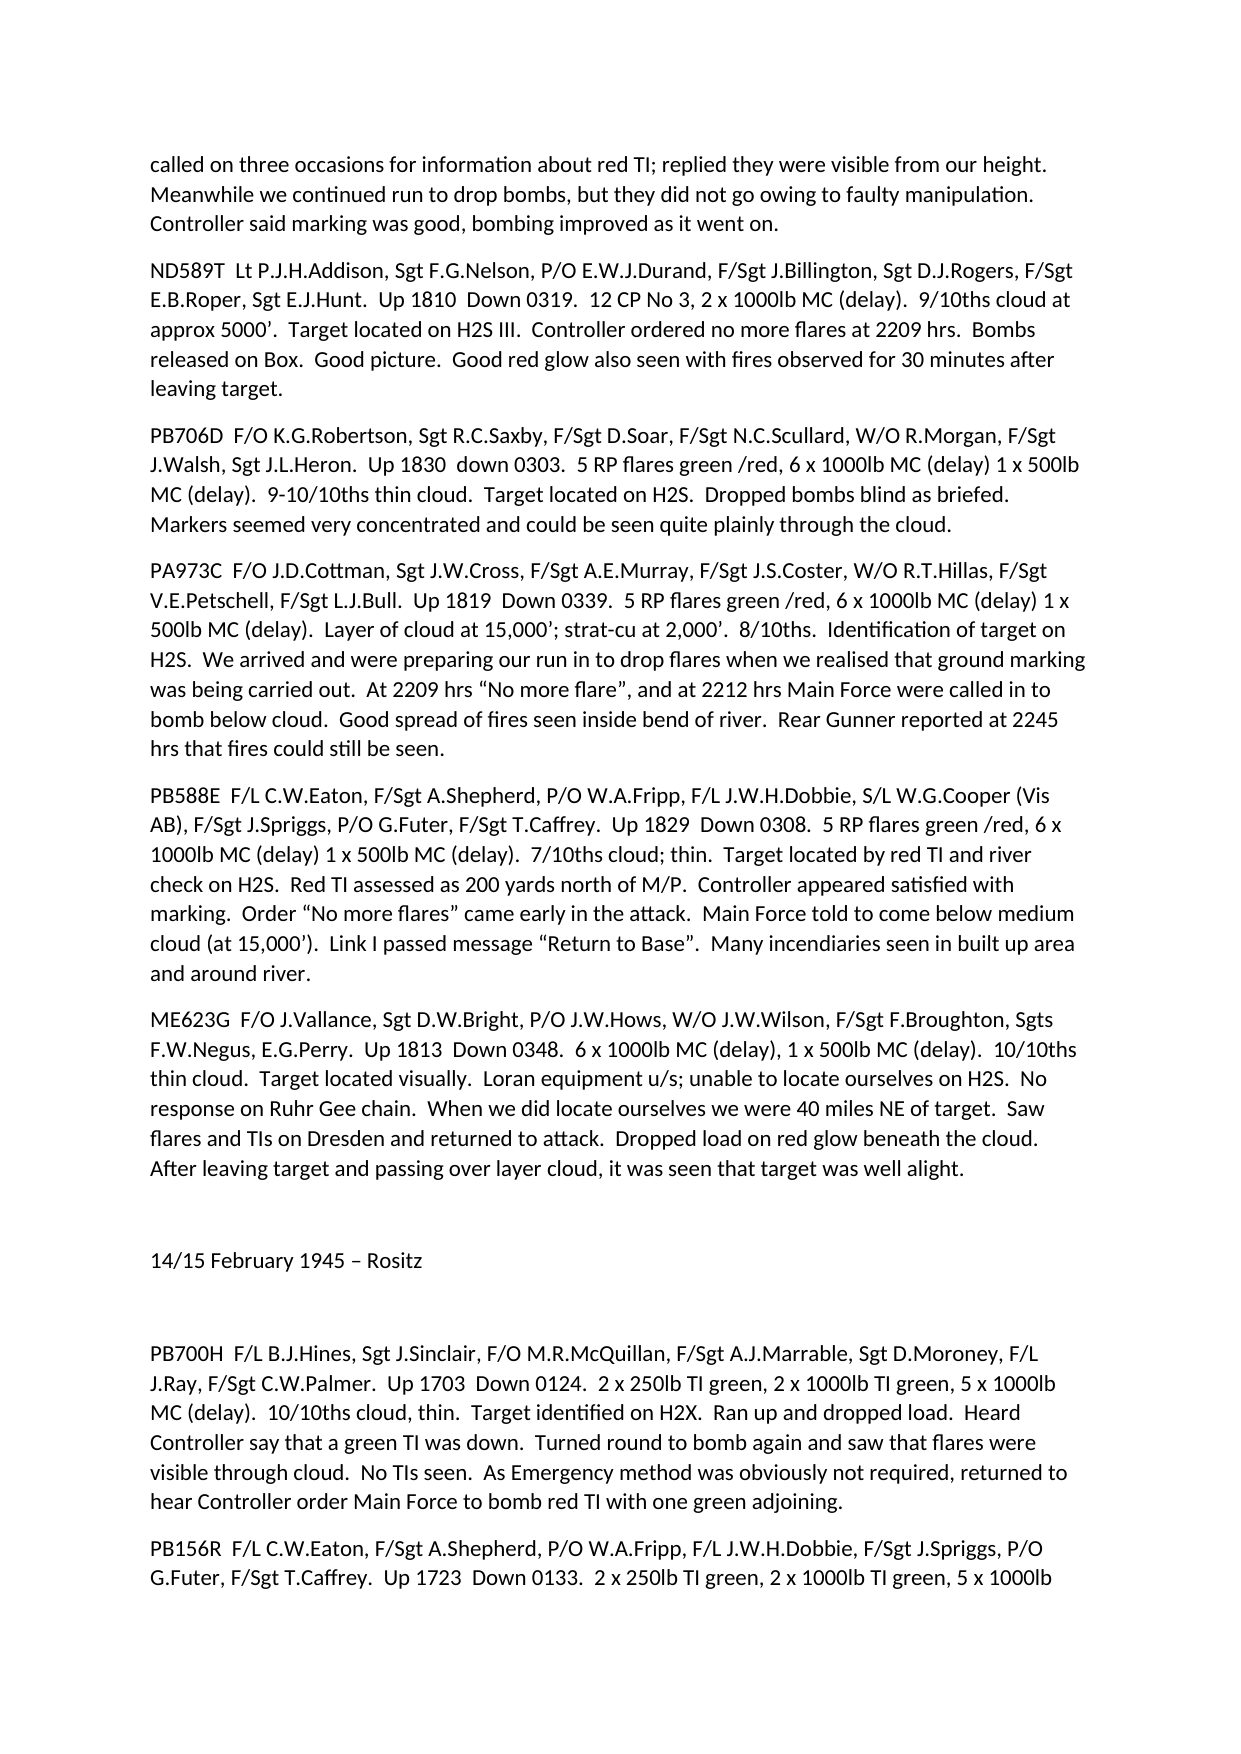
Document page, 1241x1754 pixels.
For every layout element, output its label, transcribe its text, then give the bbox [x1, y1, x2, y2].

text PA973C F/O J.D.Cottman, Sgt J.W.Cross, F/Sgt A.E.Murray, F/Sgt J.S.Coster, W/O R.T.Hillas, F/Sgt V.E.Petschell, F/Sgt L.J.Bull. Up 1819 Down 0339. 5 RP flares green /red, 6 x 1000lb MC (delay) 1 x 500lb MC (delay). Layer of cloud at 15,000’; strat-cu at 2,000’. 8/10ths. Identification of target on H2S. We arrived and were preparing our run in to drop flares when we realised that ground marking was being carried out. At 2209 hrs “No more flare”, and at 2212 hrs Main Force were called in to bomb below cloud. Good spread of fires seen inside bend of river. Rear Gunner reported at 2245 hrs that fires could still be seen. [150, 556, 1090, 762]
text PB588E F/L C.W.Eaton, F/Sgt A.Shepherd, P/O W.A.Fripp, F/L J.W.H.Dobbie, S/L W.G.Cooper (Vis AB), F/Sgt J.Spriggs, P/O G.Futer, F/Sgt T.Caffrey. Up 1829 Down 0308. 5 RP flares green /red, 6 x 1000lb MC (delay) 1 x 500lb MC (delay). 7/10ths cloud; thin. Target located by red TI and river check on H2S. Red TI assessed as 200 yards north of M/P. Controller appeared satisfied with marking. Order “No more flares” came early in the attack. Main Force told to come below medium cloud (at 15,000’). Link I passed message “Return to Base”. Many incendiaries seen in built up area and around river. [150, 781, 1090, 987]
text PB156R F/L C.W.Eaton, F/Sgt A.Shepherd, P/O W.A.Fripp, F/L J.W.H.Dobbie, F/Sgt J.Spriggs, P/O G.Futer, F/Sgt T.Caffrey. Up 1723 Down 0133. 2 x 250lb TI green, 2 x 1000lb TI green, 5 x 1000lb [150, 1534, 1090, 1592]
text called on three occasions for information about red TI; replied they were visible from our height. Meanwhile we continued run to drop bombs, but they did not go owing to faulty manipulation. Controller said marking was good, bombing improved as it went on. [150, 150, 1090, 237]
text ME623G F/O J.Vallance, Sgt D.W.Bright, P/O J.W.Hows, W/O J.W.Wilson, F/Sgt F.Broughton, Sgts F.W.Negus, E.G.Perry. Up 1813 Down 0348. 6 x 1000lb MC (delay), 1 x 500lb MC (delay). 10/10ths thin cloud. Target located visually. Loran equipment u/s; unable to locate ourselves on H2S. No response on Ruhr Gee chain. When we did locate ourselves we were 40 miles NE of target. Saw flares and TIs on Dresden and returned to attack. Dropped load on red glow beneath the cloud. After leaving target and passing over layer cloud, it was seen that target was well alight. [150, 1005, 1090, 1182]
text ND589T Lt P.J.H.Addison, Sgt F.G.Nelson, P/O E.W.J.Durand, F/Sgt J.Billington, Sgt D.J.Rogers, F/Sgt E.B.Roper, Sgt E.J.Hunt. Up 1810 Down 0319. 12 CP No 3, 2 x 1000lb MC (delay). 9/10ths cloud at approx 5000’. Target located on H2S III. Controller ordered no more flares at 2209 hrs. Bombs released on Box. Good picture. Good red glow also seen with fires observed for 30 minutes after leaving target. [150, 256, 1090, 402]
text 14/15 February 1945 – Rositz [150, 1246, 1090, 1274]
text PB700H F/L B.J.Hines, Sgt J.Sinclair, F/O M.R.McQuillan, F/Sgt A.J.Marrable, Sgt D.Moroney, F/L J.Ray, F/Sgt C.W.Palmer. Up 1703 Down 0124. 2 x 250lb TI green, 2 x 1000lb TI green, 5 x 1000lb MC (delay). 10/10ths cloud, thin. Target identified on H2X. Ran up and dropped load. Heard Controller say that a green TI was down. Turned round to bomb again and saw that flares were visible through cloud. No TIs seen. As Emergency method was obviously not required, returned to hear Controller order Main Force to bomb red TI with one green adjoining. [150, 1339, 1090, 1516]
text PB706D F/O K.G.Robertson, Sgt R.C.Saxby, F/Sgt D.Soar, F/Sgt N.C.Scullard, W/O R.Morgan, F/Sgt J.Walsh, Sgt J.L.Heron. Up 1830 down 0303. 5 RP flares green /red, 6 x 1000lb MC (delay) 1 x 500lb MC (delay). 9-10/10ths thin cloud. Target located on H2S. Dropped bombs blind as briefed. Markers seemed very concentrated and could be seen quite plainly through the cloud. [150, 421, 1090, 538]
